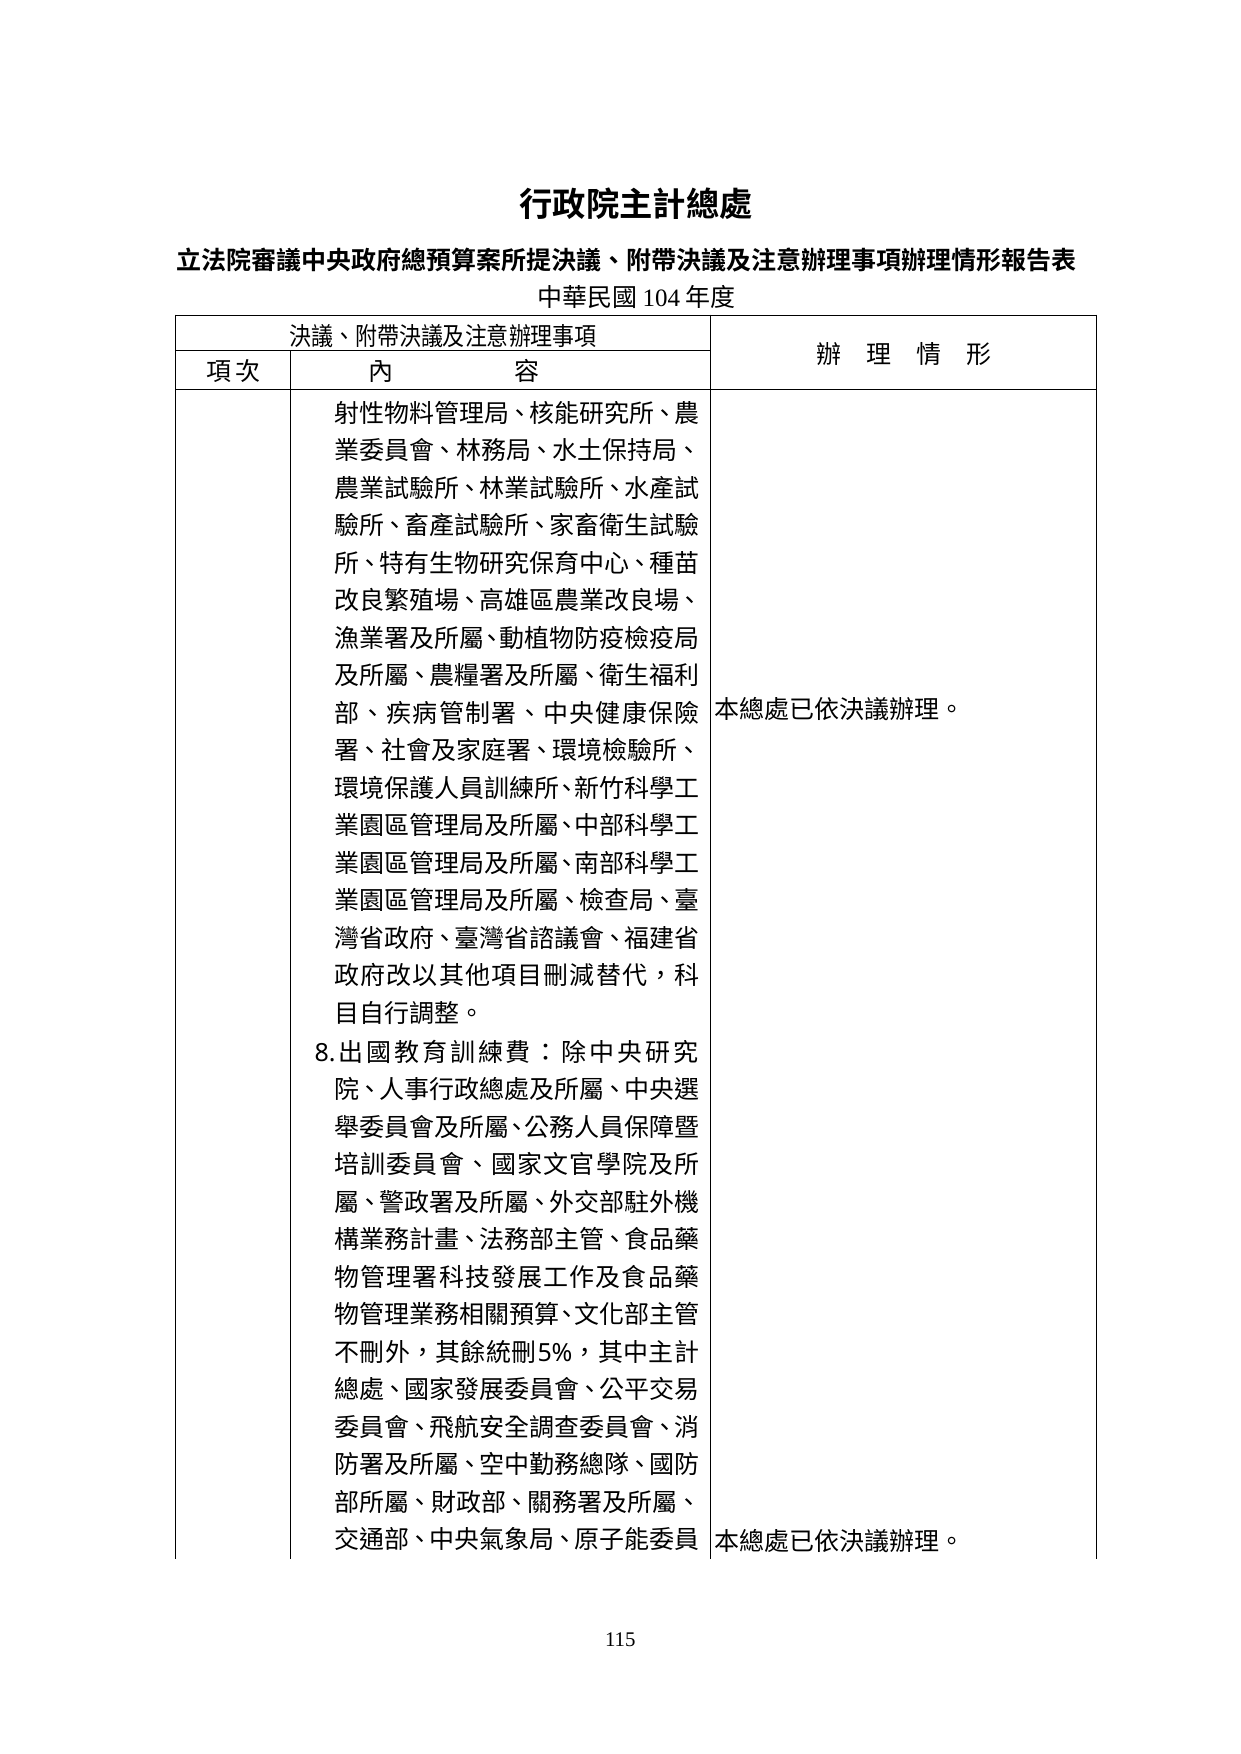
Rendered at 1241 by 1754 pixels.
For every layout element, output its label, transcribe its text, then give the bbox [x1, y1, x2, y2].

table_cell 本總處已依決議辦理。 本總處已依決議辦理。 [711, 390, 1096, 1559]
table_cell 辦理情形 [711, 316, 1096, 389]
table_cell 內 容 [291, 351, 710, 389]
table_cell [176, 390, 290, 1559]
table_cell 決議、附帶決議及注意辦理事項 [176, 316, 710, 350]
table_cell 射性物料管理局、核能研究所、農業委員會、林務局、水土保持局、農業試驗所、林業試驗所、水產試驗所、畜產試驗所、家畜衛生試驗所、特有生物研究保育中心、種苗改良繁殖場、高雄區農業改良場、漁業署及所屬、動植物防疫檢疫局及所屬、農糧署及所屬、衛生福利部、疾病管制署、中央健康保險署、社會及家庭署、環境檢驗所、環境保護人員訓練所、新竹科學工業園區管理局及所屬、中部科學工業園區管理局及所屬、南部科學工業園區管理局及所屬、檢查局、臺灣省政府、臺灣省諮議會、福建省政府改以其他項目刪減替代，科目自行調整。 8.出國教育訓練費：除中央研究院、人事行政總處及所屬、中央選舉委員會及所屬、公務人員保障暨培訓委員會、國家文官學院及所屬、警政署及所屬、外交部駐外機構業務計畫、法務部主管、食品藥物管理署科技發展工作及食品藥物管理業務相關預算、文化部主管不刪外，其餘統刪5%，其中主計總處、國家發展委員會、公平交易委員會、飛航安全調查委員會、消防署及所屬、空中勤務總隊、國防部所屬、財政部、關務署及所屬、交通部、中央氣象局、原子能委員 [291, 390, 710, 1559]
table_header 行政院主計總處 立法院審議中央政府總預算案所提決議、附帶決議及注意辦理事項辦理情形報告表 中華民國104年度 [175, 165, 1096, 314]
table_cell 項次 [176, 351, 290, 389]
